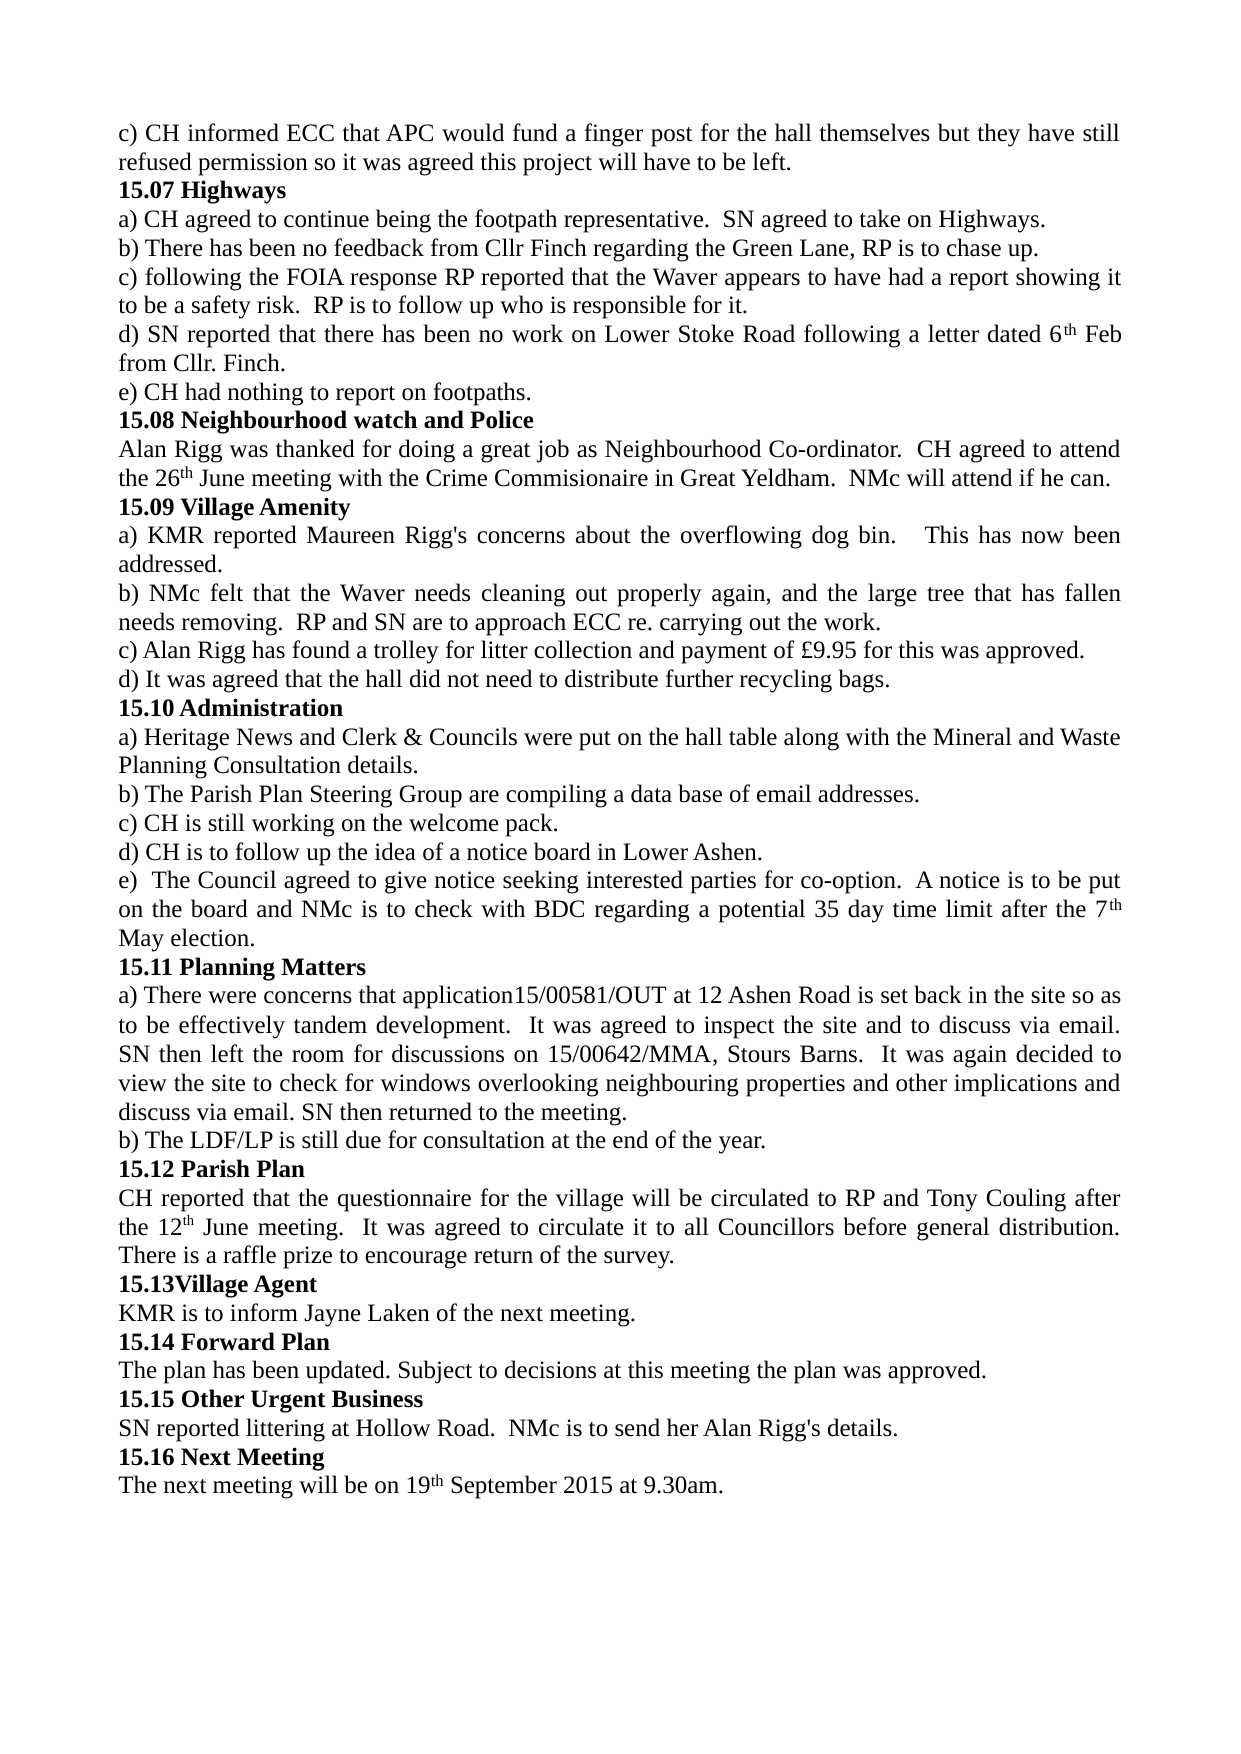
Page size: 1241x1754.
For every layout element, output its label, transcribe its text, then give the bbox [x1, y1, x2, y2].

text c) CH informed ECC that APC would fund a finger post for the hall themselves but they have still refused permission so it was agreed this project will have to be left. [118, 118, 1122, 176]
text d) It was agreed that the hall did not need to distribute further recycling bags. [118, 664, 1122, 693]
text 15.08 Neighbourhood watch and Police [118, 406, 1122, 434]
text a) CH agreed to continue being the footpath representative. SN agreed to take on Highways. [118, 204, 1122, 233]
text KMR is to inform Jayne Laken of the next meeting. [118, 1298, 1122, 1327]
text a) There were concerns that application15/00581/OUT‏ at 12 Ashen Road is set back in the site so as to be effectively tandem development. It was agreed to inspect the site and to discuss via email. SN then left the room for discussions on 15/00642/MMA‏, Stours Barns. It was again decided to view the site to check for windows overlooking neighbouring properties and other implications and discuss via email. SN then returned to the meeting. [118, 981, 1122, 1125]
text CH reported that the questionnaire for the village will be circulated to RP and Tony Couling after the 12th June meeting. It was agreed to circulate it to all Councillors before general distribution. There is a raffle prize to encourage return of the survey. [118, 1183, 1122, 1269]
text e) The Council agreed to give notice seeking interested parties for co-option. A notice is to be put on the board and NMc is to check with BDC regarding a potential 35 day time limit after the 7th May election. [118, 866, 1122, 952]
text The plan has been updated. Subject to decisions at this meeting the plan was approved. [118, 1355, 1122, 1384]
text c) following the FOIA response RP reported that the Waver appears to have had a report showing it to be a safety risk. RP is to follow up who is responsible for it. [118, 262, 1122, 319]
text d) SN reported that there has been no work on Lower Stoke Road following a letter dated 6th Feb from Cllr. Finch. [118, 319, 1122, 377]
text a) KMR reported Maureen Rigg's concerns about the overflowing dog bin. This has now been addressed. [118, 521, 1122, 578]
text The next meeting will be on 19th September 2015 at 9.30am. [118, 1470, 1122, 1499]
text b) The Parish Plan Steering Group are compiling a data base of email addresses. [118, 779, 1122, 808]
text 15.14 Forward Plan [118, 1327, 1122, 1355]
text b) The LDF/LP is still due for consultation at the end of the year. [118, 1125, 1122, 1154]
text c) Alan Rigg has found a trolley for litter collection and payment of £9.95 for this was approved. [118, 636, 1122, 664]
text 15.15 Other Urgent Business [118, 1384, 1122, 1413]
text 15.16 Next Meeting [118, 1442, 1122, 1470]
text 15.13Village Agent [118, 1269, 1122, 1298]
text 15.07 Highways [118, 176, 1122, 204]
text a) Heritage News and Clerk & Councils were put on the hall table along with the Mineral and Waste Planning Consultation details. [118, 722, 1122, 779]
text c) CH is still working on the welcome pack. [118, 808, 1122, 837]
text d) CH is to follow up the idea of a notice board in Lower Ashen. [118, 837, 1122, 866]
text 15.12 Parish Plan [118, 1154, 1122, 1183]
text b) There has been no feedback from Cllr Finch regarding the Green Lane, RP is to chase up. [118, 233, 1122, 262]
text 15.10 Administration [118, 693, 1122, 722]
text e) CH had nothing to report on footpaths. [118, 377, 1122, 406]
text 15.11 Planning Matters [118, 952, 1122, 981]
text SN reported littering at Hollow Road. NMc is to send her Alan Rigg's details. [118, 1413, 1122, 1442]
text 15.09 Village Amenity [118, 492, 1122, 521]
text Alan Rigg was thanked for doing a great job as Neighbourhood Co-ordinator. CH agreed to attend the 26th June meeting with the Crime Commisionaire in Great Yeldham. NMc will attend if he can. [118, 434, 1122, 492]
text b) NMc felt that the Waver needs cleaning out properly again, and the large tree that has fallen needs removing. RP and SN are to approach ECC re. carrying out the work. [118, 578, 1122, 636]
